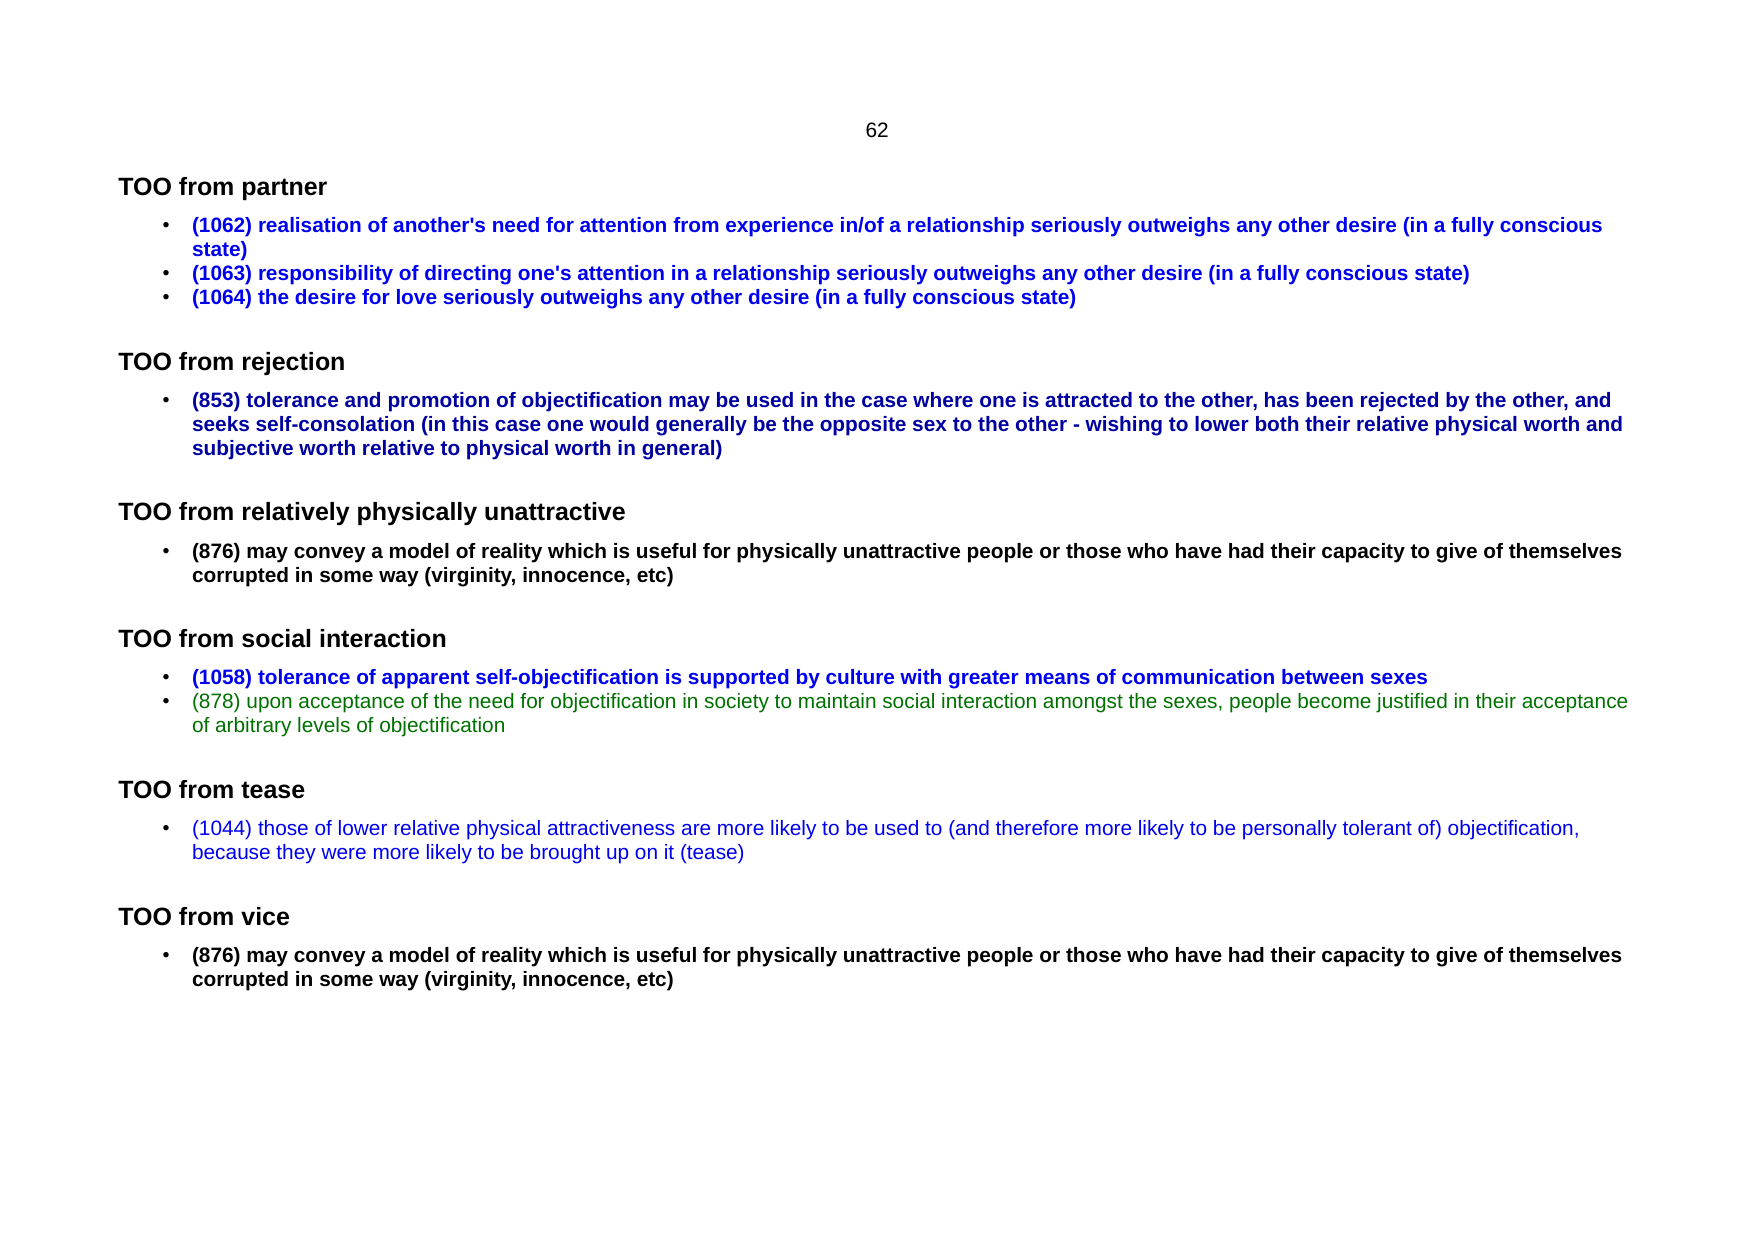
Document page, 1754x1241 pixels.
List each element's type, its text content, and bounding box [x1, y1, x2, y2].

subtitle TOO from tease [118, 775, 1636, 803]
subtitle TOO from social interaction [118, 624, 1636, 653]
list (876) may convey a model of reality which is useful for physically unattractive people or those who have had their capacity to give of themselves corrupted in some way (virginity, innocence, etc) [162, 943, 1636, 991]
list (1062) realisation of another's need for attention from experience in/of a relationship seriously outweighs any other desire (in a fully conscious state) [162, 213, 1636, 261]
subtitle TOO from partner [118, 172, 1636, 200]
list (853) tolerance and promotion of objectification may be used in the case where one is attracted to the other, has been rejected by the other, and seeks self-consolation (in this case one would generally be the opposite sex to the other - wishing to lower both their relative physical worth and subjective worth relative to physical worth in general) [162, 388, 1636, 460]
list (876) may convey a model of reality which is useful for physically unattractive people or those who have had their capacity to give of themselves corrupted in some way (virginity, innocence, etc) [162, 538, 1636, 586]
list (1063) responsibility of directing one's attention in a relationship seriously outweighs any other desire (in a fully conscious state) [162, 261, 1636, 285]
subtitle TOO from vice [118, 902, 1636, 930]
list (1064) the desire for love seriously outweighs any other desire (in a fully conscious state) [162, 285, 1636, 309]
subtitle TOO from relatively physically unattractive [118, 497, 1636, 526]
list (1044) those of lower relative physical attractiveness are more likely to be used to (and therefore more likely to be personally tolerant of) objectification, because they were more likely to be brought up on it (tease) [162, 816, 1636, 864]
subtitle TOO from rejection [118, 346, 1636, 375]
list (878) upon acceptance of the need for objectification in society to maintain social interaction amongst the sexes, people become justified in their acceptance of arbitrary levels of objectification [162, 689, 1636, 737]
list (1058) tolerance of apparent self-objectification is supported by culture with greater means of communication between sexes [162, 665, 1636, 689]
